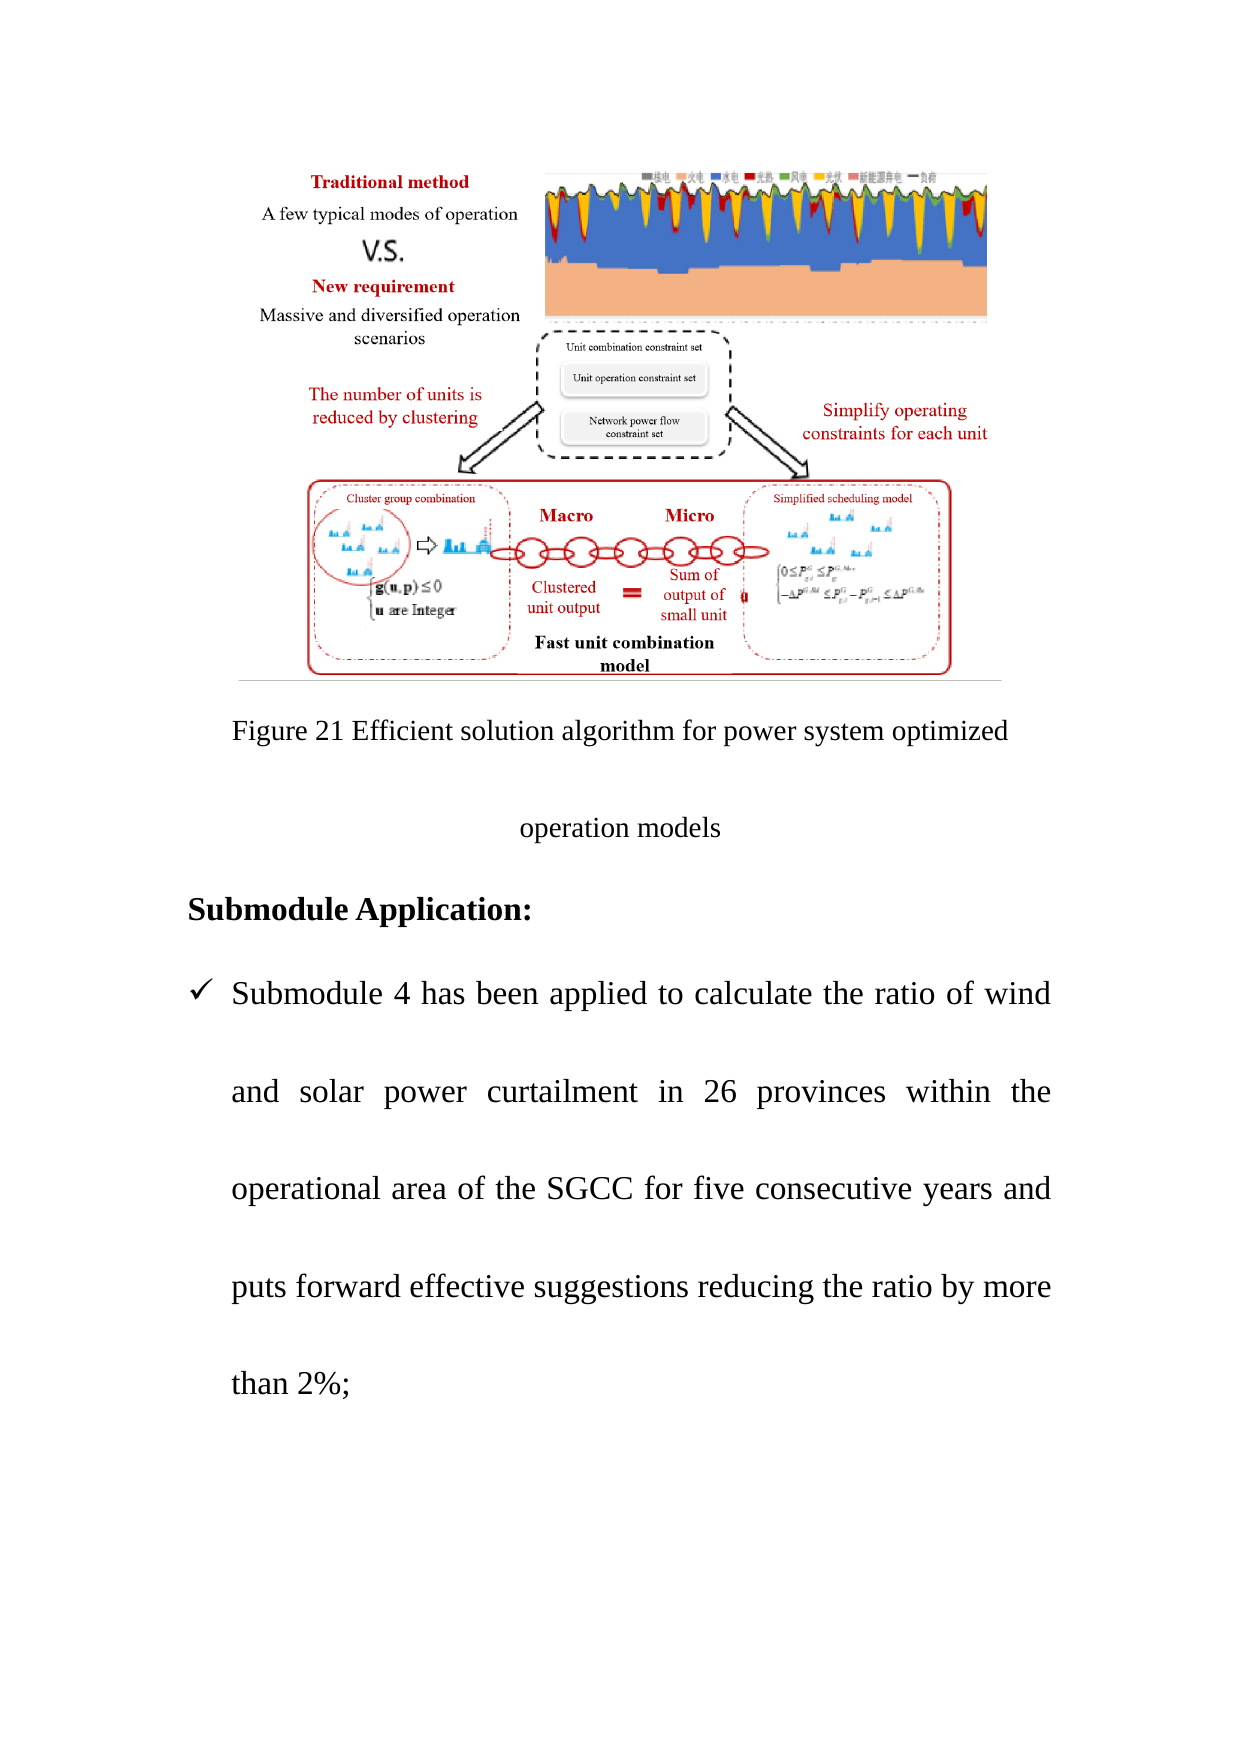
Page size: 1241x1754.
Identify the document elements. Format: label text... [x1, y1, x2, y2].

list Submodule 4 has been applied to calculate the ratio of wind and solar power curtailment in 26 provinces within the operational area of the SGCC for five consecutive years and puts forward effective suggestions reducing the ratio by more than 2%; [187, 960, 1053, 1415]
text Figure 21 Efficient solution algorithm for power system optimized operation models [187, 697, 1053, 859]
picture [238, 162, 1002, 681]
text Submodule Application: [187, 876, 1053, 941]
